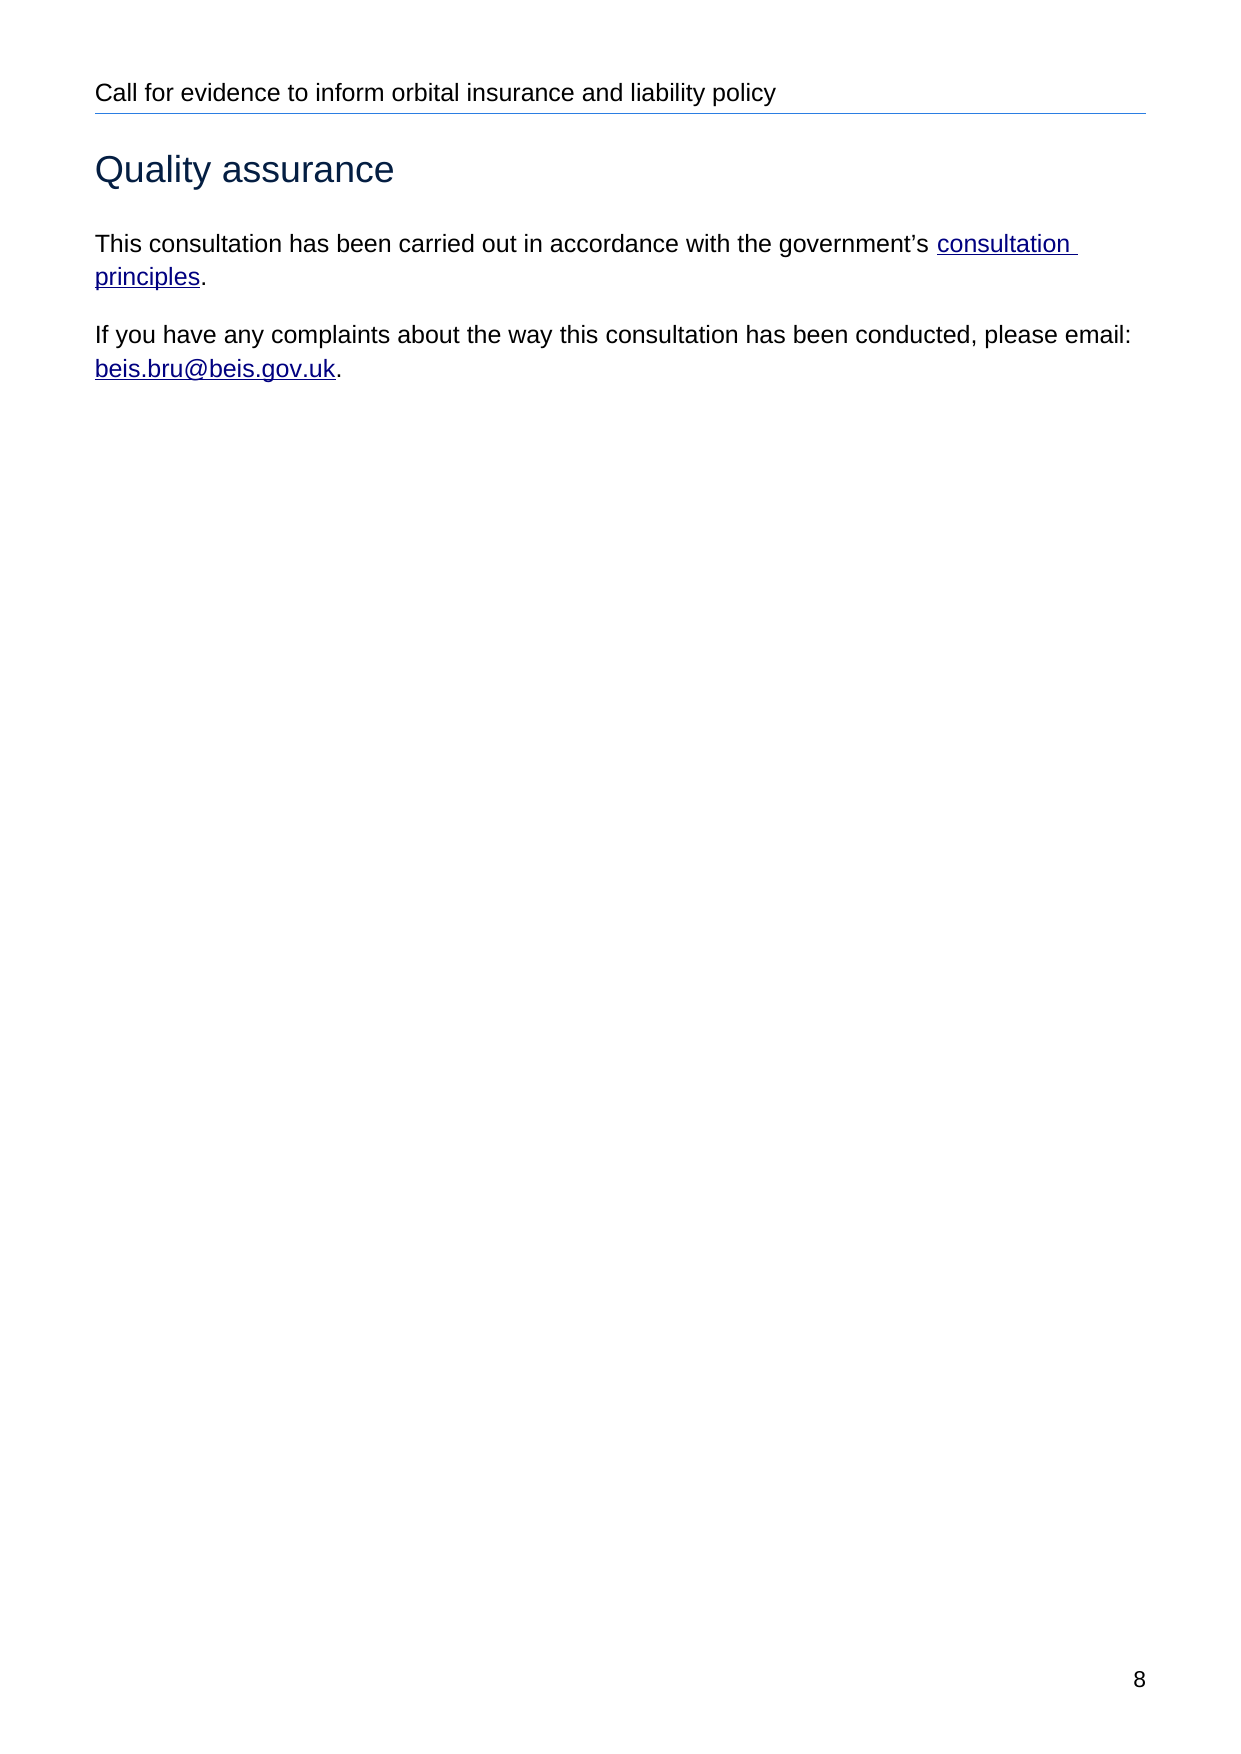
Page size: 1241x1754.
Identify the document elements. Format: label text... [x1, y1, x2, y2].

text This consultation has been carried out in accordance with the government’s consultation principles. [94, 224, 1146, 291]
text If you have any complaints about the way this consultation has been conducted, please email: beis.bru@beis.gov.uk. [94, 316, 1146, 382]
subtitle Quality assurance [94, 148, 1146, 191]
